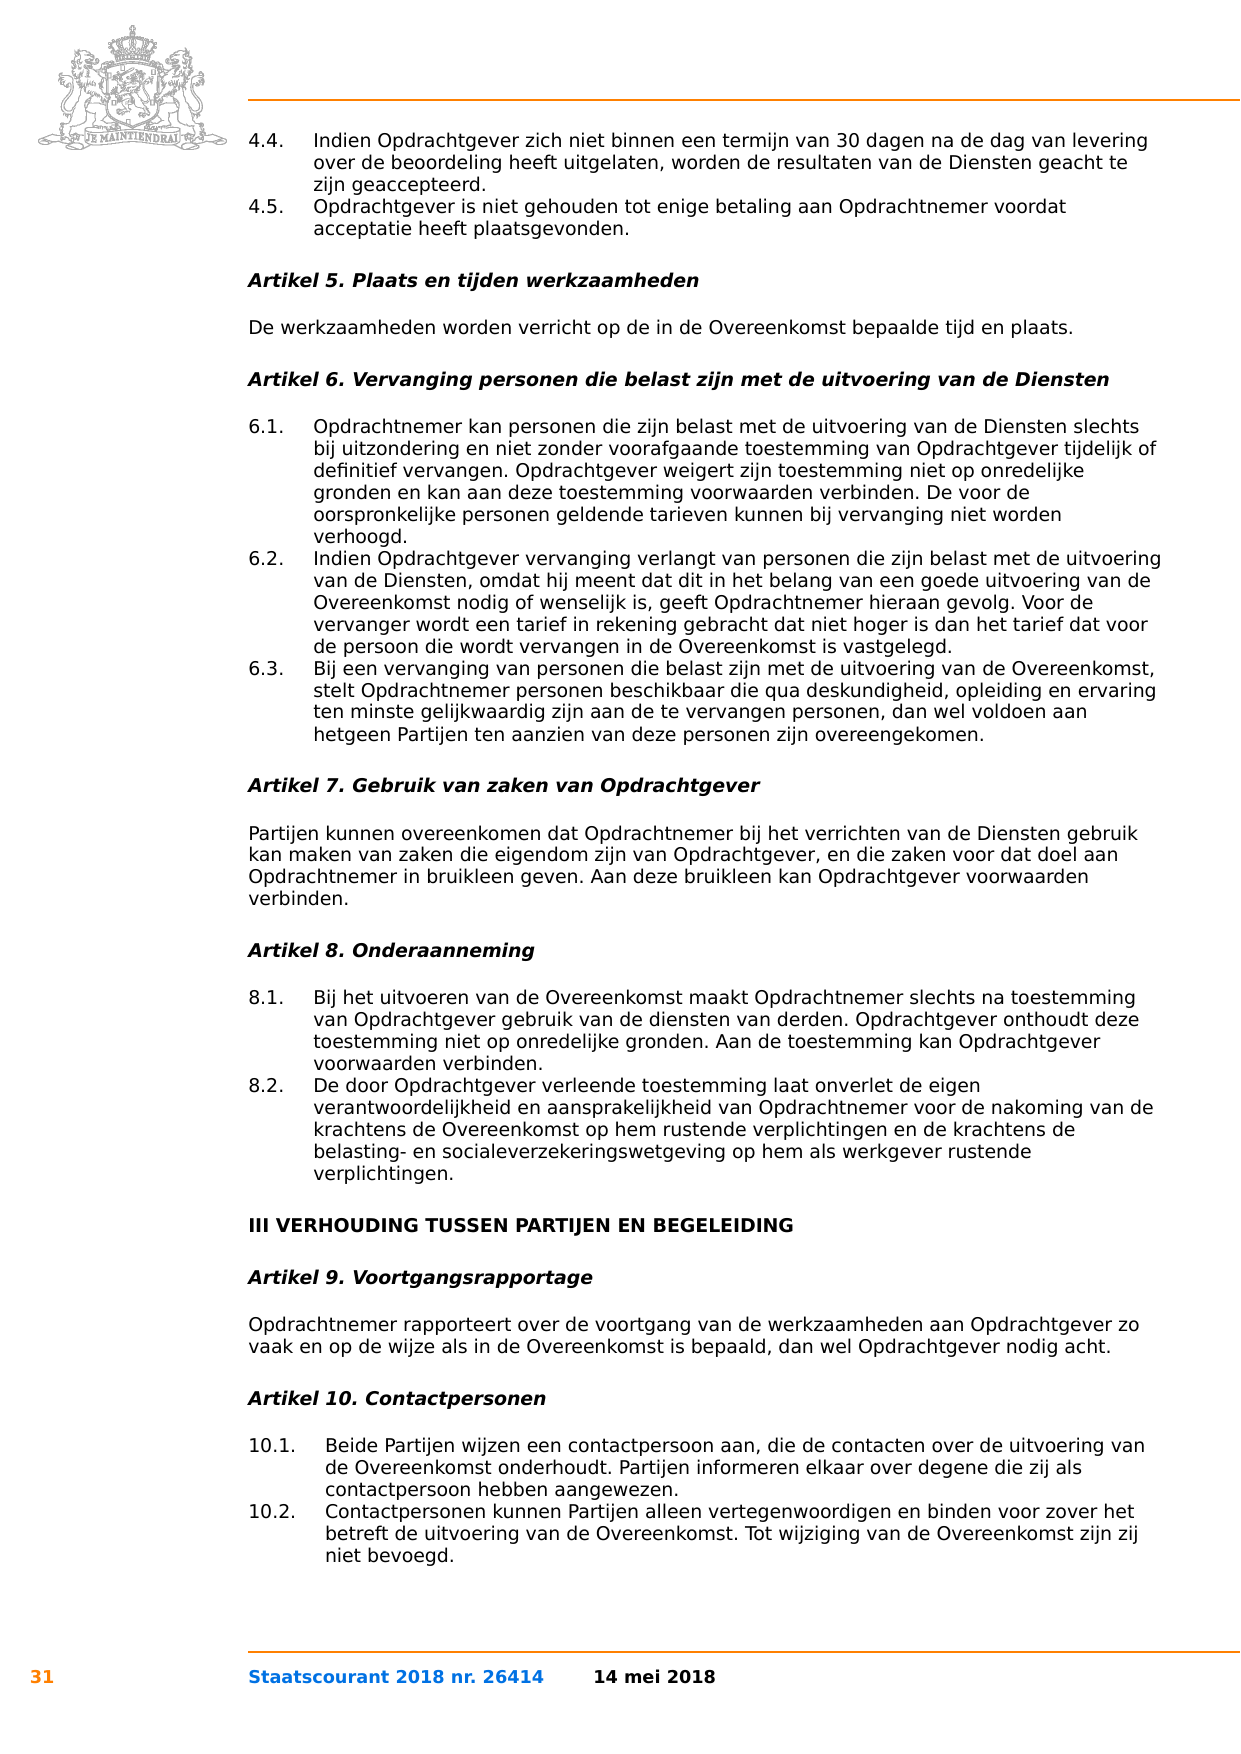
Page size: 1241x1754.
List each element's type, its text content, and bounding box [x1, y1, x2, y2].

subtitle Artikel 9. Voortgangsrapportage [248, 1267, 1163, 1289]
text 6.2. Indien Opdrachtgever vervanging verlangt van personen die zijn belast met de uitvoering van de Diensten, omdat hij meent dat dit in het belang van een goede uitvoering van de Overeenkomst nodig of wenselijk is, geeft Opdrachtnemer hieraan gevolg. Voor de vervanger wordt een tarief in rekening gebracht dat niet hoger is dan het tarief dat voor de persoon die wordt vervangen in de Overeenkomst is vastgelegd. [248, 548, 1163, 657]
text Opdrachtnemer rapporteert over de voortgang van de werkzaamheden aan Opdrachtgever zo vaak en op de wijze als in de Overeenkomst is bepaald, dan wel Opdrachtgever nodig acht. [248, 1314, 1163, 1358]
text De werkzaamheden worden verricht op de in de Overeenkomst bepaalde tijd en plaats. [248, 317, 1163, 339]
text 4.4. Indien Opdrachtgever zich niet binnen een termijn van 30 dagen na de dag van levering over de beoordeling heeft uitgelaten, worden de resultaten van de Diensten geacht te zijn geaccepteerd. [248, 130, 1163, 196]
picture [38, 25, 227, 150]
subtitle Artikel 7. Gebruik van zaken van Opdrachtgever [248, 775, 1163, 797]
text 8.1. Bij het uitvoeren van de Overeenkomst maakt Opdrachtnemer slechts na toestemming van Opdrachtgever gebruik van de diensten van derden. Opdrachtgever onthoudt deze toestemming niet op onredelijke gronden. Aan de toestemming kan Opdrachtgever voorwaarden verbinden. [248, 987, 1163, 1075]
text 6.1. Opdrachtnemer kan personen die zijn belast met de uitvoering van de Diensten slechts bij uitzondering en niet zonder voorafgaande toestemming van Opdrachtgever tijdelijk of definitief vervangen. Opdrachtgever weigert zijn toestemming niet op onredelijke gronden en kan aan deze toestemming voorwaarden verbinden. De voor de oorspronkelijke personen geldende tarieven kunnen bij vervanging niet worden verhoogd. [248, 416, 1163, 548]
text 10.1. Beide Partijen wijzen een contactpersoon aan, die de contacten over de uitvoering van de Overeenkomst onderhoudt. Partijen informeren elkaar over degene die zij als contactpersoon hebben aangewezen. [248, 1435, 1163, 1501]
subtitle Artikel 10. Contactpersonen [248, 1388, 1163, 1410]
text 8.2. De door Opdrachtgever verleende toestemming laat onverlet de eigen verantwoordelijkheid en aansprakelijkheid van Opdrachtnemer voor de nakoming van de krachtens de Overeenkomst op hem rustende verplichtingen en de krachtens de belasting- en socialeverzekeringswetgeving op hem als werkgever rustende verplichtingen. [248, 1075, 1163, 1185]
text 6.3. Bij een vervanging van personen die belast zijn met de uitvoering van de Overeenkomst, stelt Opdrachtnemer personen beschikbaar die qua deskundigheid, opleiding en ervaring ten minste gelijkwaardig zijn aan de te vervangen personen, dan wel voldoen aan hetgeen Partijen ten aanzien van deze personen zijn overeengekomen. [248, 657, 1163, 745]
text 10.2. Contactpersonen kunnen Partijen alleen vertegenwoordigen en binden voor zover het betreft de uitvoering van de Overeenkomst. Tot wijziging van de Overeenkomst zijn zij niet bevoegd. [248, 1501, 1163, 1567]
subtitle Artikel 8. Onderaanneming [248, 940, 1163, 962]
subtitle III VERHOUDING TUSSEN PARTIJEN EN BEGELEIDING [248, 1215, 1163, 1237]
text Partijen kunnen overeenkomen dat Opdrachtnemer bij het verrichten van de Diensten gebruik kan maken van zaken die eigendom zijn van Opdrachtgever, en die zaken voor dat doel aan Opdrachtnemer in bruikleen geven. Aan deze bruikleen kan Opdrachtgever voorwaarden verbinden. [248, 822, 1163, 910]
text 4.5. Opdrachtgever is niet gehouden tot enige betaling aan Opdrachtnemer voordat acceptatie heeft plaatsgevonden. [248, 196, 1163, 240]
subtitle Artikel 6. Vervanging personen die belast zijn met de uitvoering van de Diensten [248, 369, 1163, 391]
subtitle Artikel 5. Plaats en tijden werkzaamheden [248, 270, 1163, 292]
